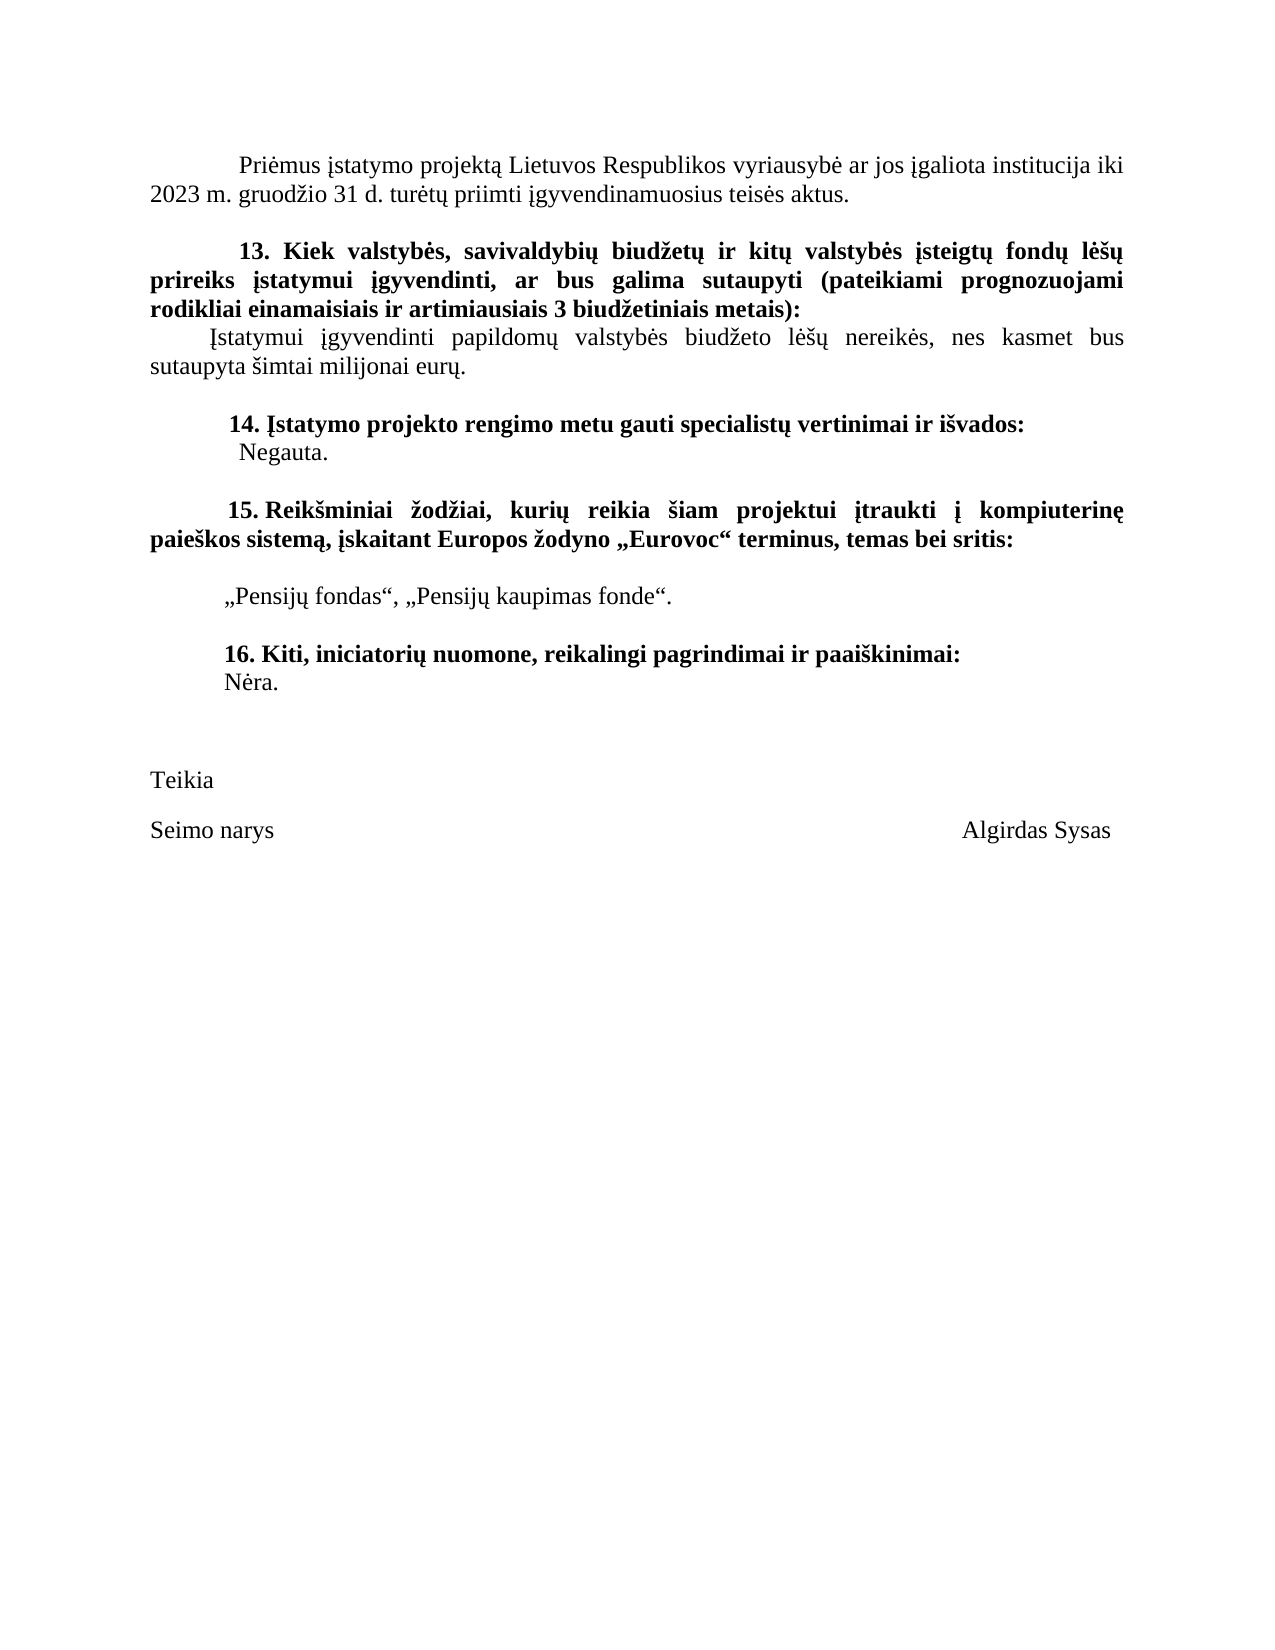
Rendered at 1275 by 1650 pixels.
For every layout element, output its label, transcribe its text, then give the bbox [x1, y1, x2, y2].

text Negauta. [150, 437, 1125, 466]
text Įstatymui įgyvendinti papildomų valstybės biudžeto lėšų nereikės, nes kasmet bus sutaupyta šimtai milijonai eurų. [150, 322, 1125, 380]
text 13. Kiek valstybės, savivaldybių biudžetų ir kitų valstybės įsteigtų fondų lėšų prireiks įstatymui įgyvendinti, ar bus galima sutaupyti (pateikiami prognozuojami rodikliai einamaisiais ir artimiausiais 3 biudžetiniais metais): [150, 236, 1125, 322]
text 16. Kiti, iniciatorių nuomone, reikalingi pagrindimai ir paaiškinimai: [150, 639, 1125, 667]
text Teikia [150, 765, 1125, 794]
text Seimo narys Algirdas Sysas [150, 815, 1125, 844]
text „Pensijų fondas“, „Pensijų kaupimas fonde“. [150, 581, 1125, 610]
text 14. Įstatymo projekto rengimo metu gauti specialistų vertinimai ir išvados: [150, 409, 1125, 437]
text Priėmus įstatymo projektą Lietuvos Respublikos vyriausybė ar jos įgaliota institucija iki 2023 m. gruodžio 31 d. turėtų priimti įgyvendinamuosius teisės aktus. [150, 150, 1125, 207]
text Nėra. [150, 667, 1125, 696]
text 15. Reikšminiai žodžiai, kurių reikia šiam projektui įtraukti į kompiuterinę paieškos sistemą, įskaitant Europos žodyno „Eurovoc“ terminus, temas bei sritis: [150, 495, 1125, 552]
